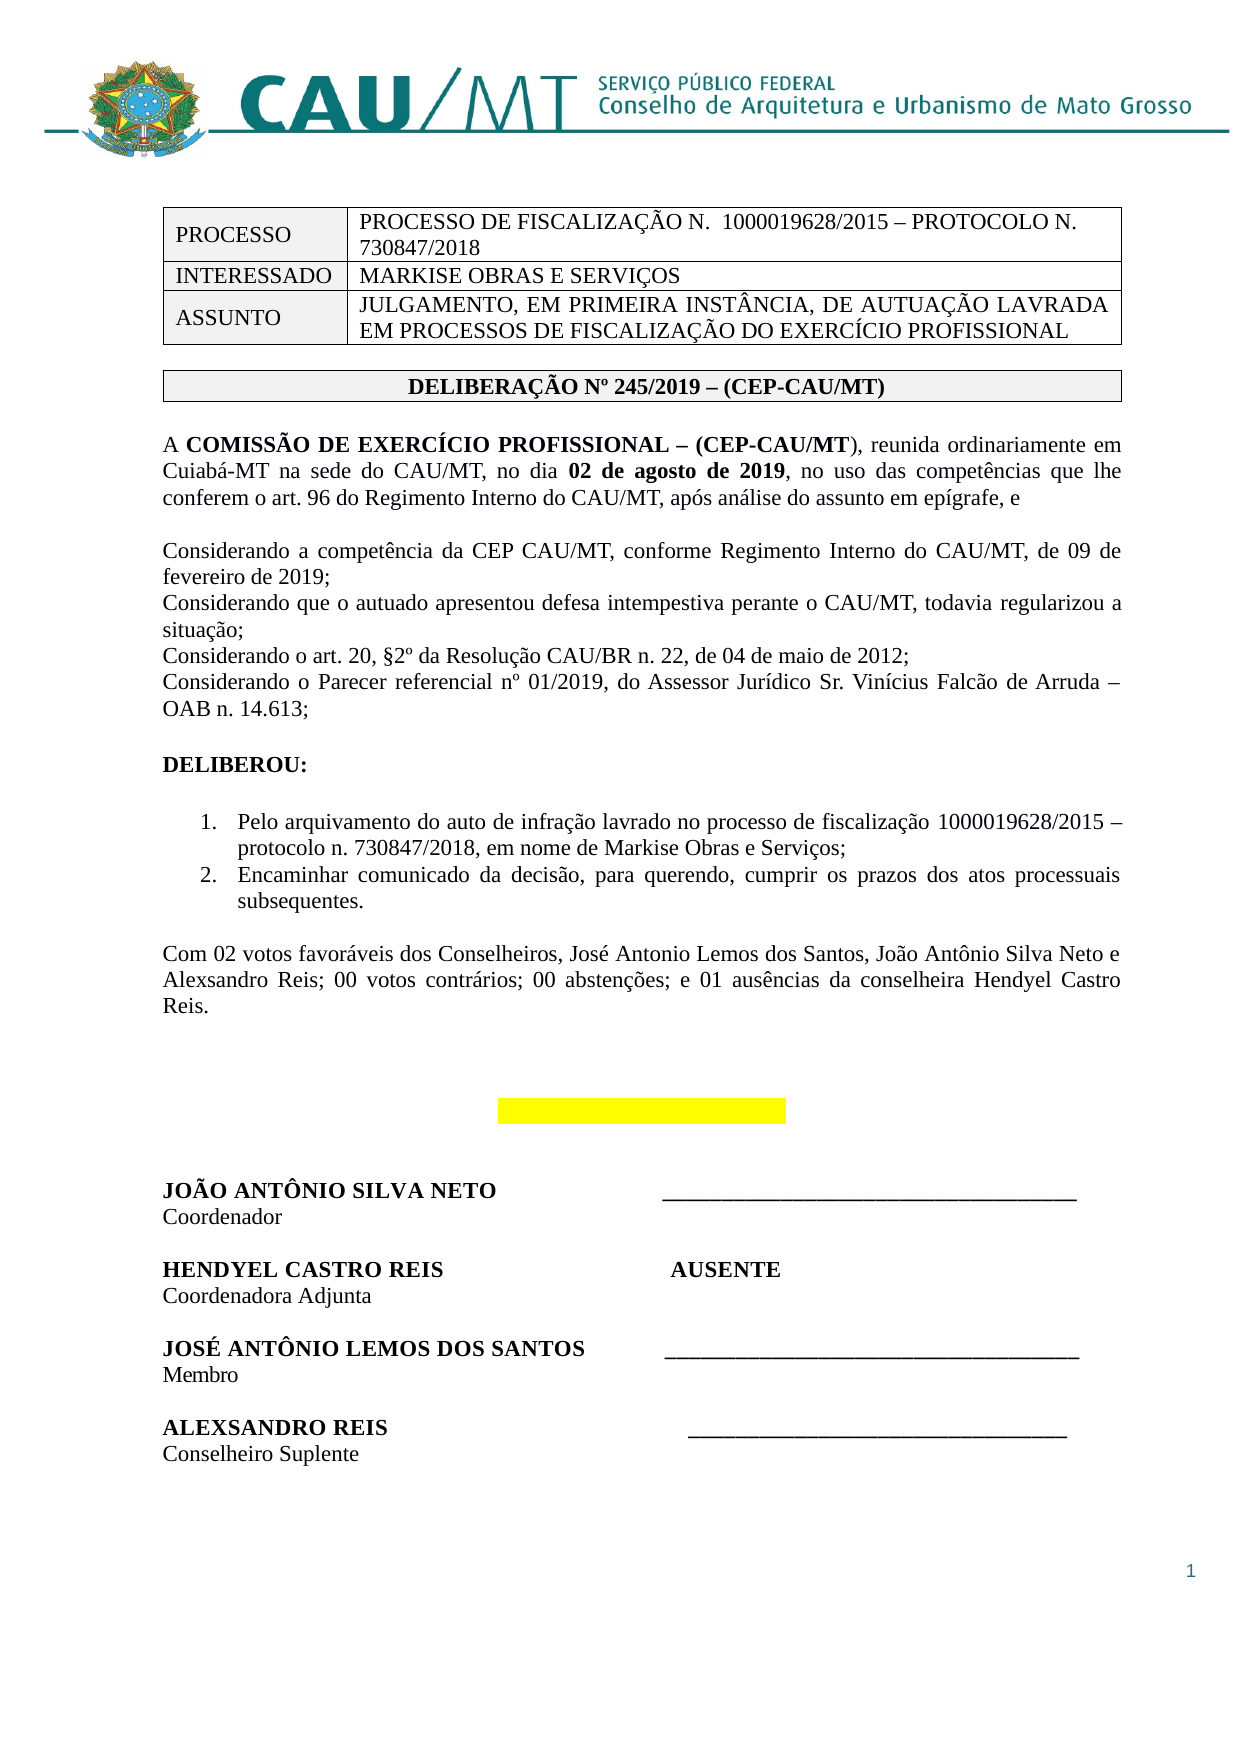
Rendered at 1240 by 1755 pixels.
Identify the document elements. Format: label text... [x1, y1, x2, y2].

text JOSÉ ANTÔNIO LEMOS DOS SANTOS ___________________________________ [162, 1335, 1122, 1361]
table_cell MARKISE OBRAS E SERVIÇOS [348, 262, 1121, 290]
list Encaminhar comunicado da decisão, para querendo, cumprir os prazos dos atos processuais subsequentes. [200, 861, 1122, 913]
text Considerando a competência da CEP CAU/MT, conforme Regimento Interno do CAU/MT, de 09 de fevereiro de 2019; [162, 537, 1122, 589]
table_cell ASSUNTO [164, 291, 347, 344]
text Coordenador [162, 1203, 1122, 1229]
text DELIBERAÇÃO Nº 245/2019 – (CEP-CAU/MT) [164, 371, 1121, 401]
text Conselheiro Suplente [162, 1440, 1122, 1467]
text DELIBEROU: [162, 751, 1122, 778]
text Considerando o Parecer referencial nº 01/2019, do Assessor Jurídico Sr. Vinícius Falcão de Arruda – OAB n. 14.613; [162, 668, 1122, 721]
table_cell INTERESSADO [164, 262, 347, 290]
text JOÃO ANTÔNIO SILVA NETO ___________________________________ [162, 1177, 1122, 1203]
text Membro [162, 1361, 1122, 1388]
text A COMISSÃO DE EXERCÍCIO PROFISSIONAL – (CEP-CAU/MT), reunida ordinariamente em Cuiabá-MT na sede do CAU/MT, no dia 02 de agosto de 2019, no uso das competências que lhe conferem o art. 96 do Regimento Interno do CAU/MT, após análise do assunto em epígrafe, e [162, 431, 1122, 510]
text Considerando que o autuado apresentou defesa intempestiva perante o CAU/MT, todavia regularizou a situação; [162, 589, 1122, 642]
table_header PROCESSO DE FISCALIZAÇÃO N. 1000019628/2015 – PROTOCOLO N. 730847/2018 [348, 208, 1121, 261]
list Pelo arquivamento do auto de infração lavrado no processo de fiscalização 1000019628/2015 – protocolo n. 730847/2018, em nome de Markise Obras e Serviços; [200, 808, 1122, 861]
text Com 02 votos favoráveis dos Conselheiros, José Antonio Lemos dos Santos, João Antônio Silva Neto e Alexsandro Reis; 00 votos contrários; 00 abstenções; e 01 ausências da conselheira Hendyel Castro Reis. [162, 940, 1122, 1019]
text Considerando o art. 20, §2º da Resolução CAU/BR n. 22, de 04 de maio de 2012; [162, 642, 1122, 668]
table_header PROCESSO [164, 208, 347, 261]
text HENDYEL CASTRO REIS AUSENTE [162, 1256, 1122, 1282]
table_cell JULGAMENTO, EM PRIMEIRA INSTÂNCIA, DE AUTUAÇÃO LAVRADA EM PROCESSOS DE FISCALIZAÇÃO DO EXERCÍCIO PROFISSIONAL [348, 291, 1121, 344]
text Coordenadora Adjunta [162, 1282, 1122, 1309]
text ALEXSANDRO REIS ________________________________ [162, 1414, 1122, 1440]
